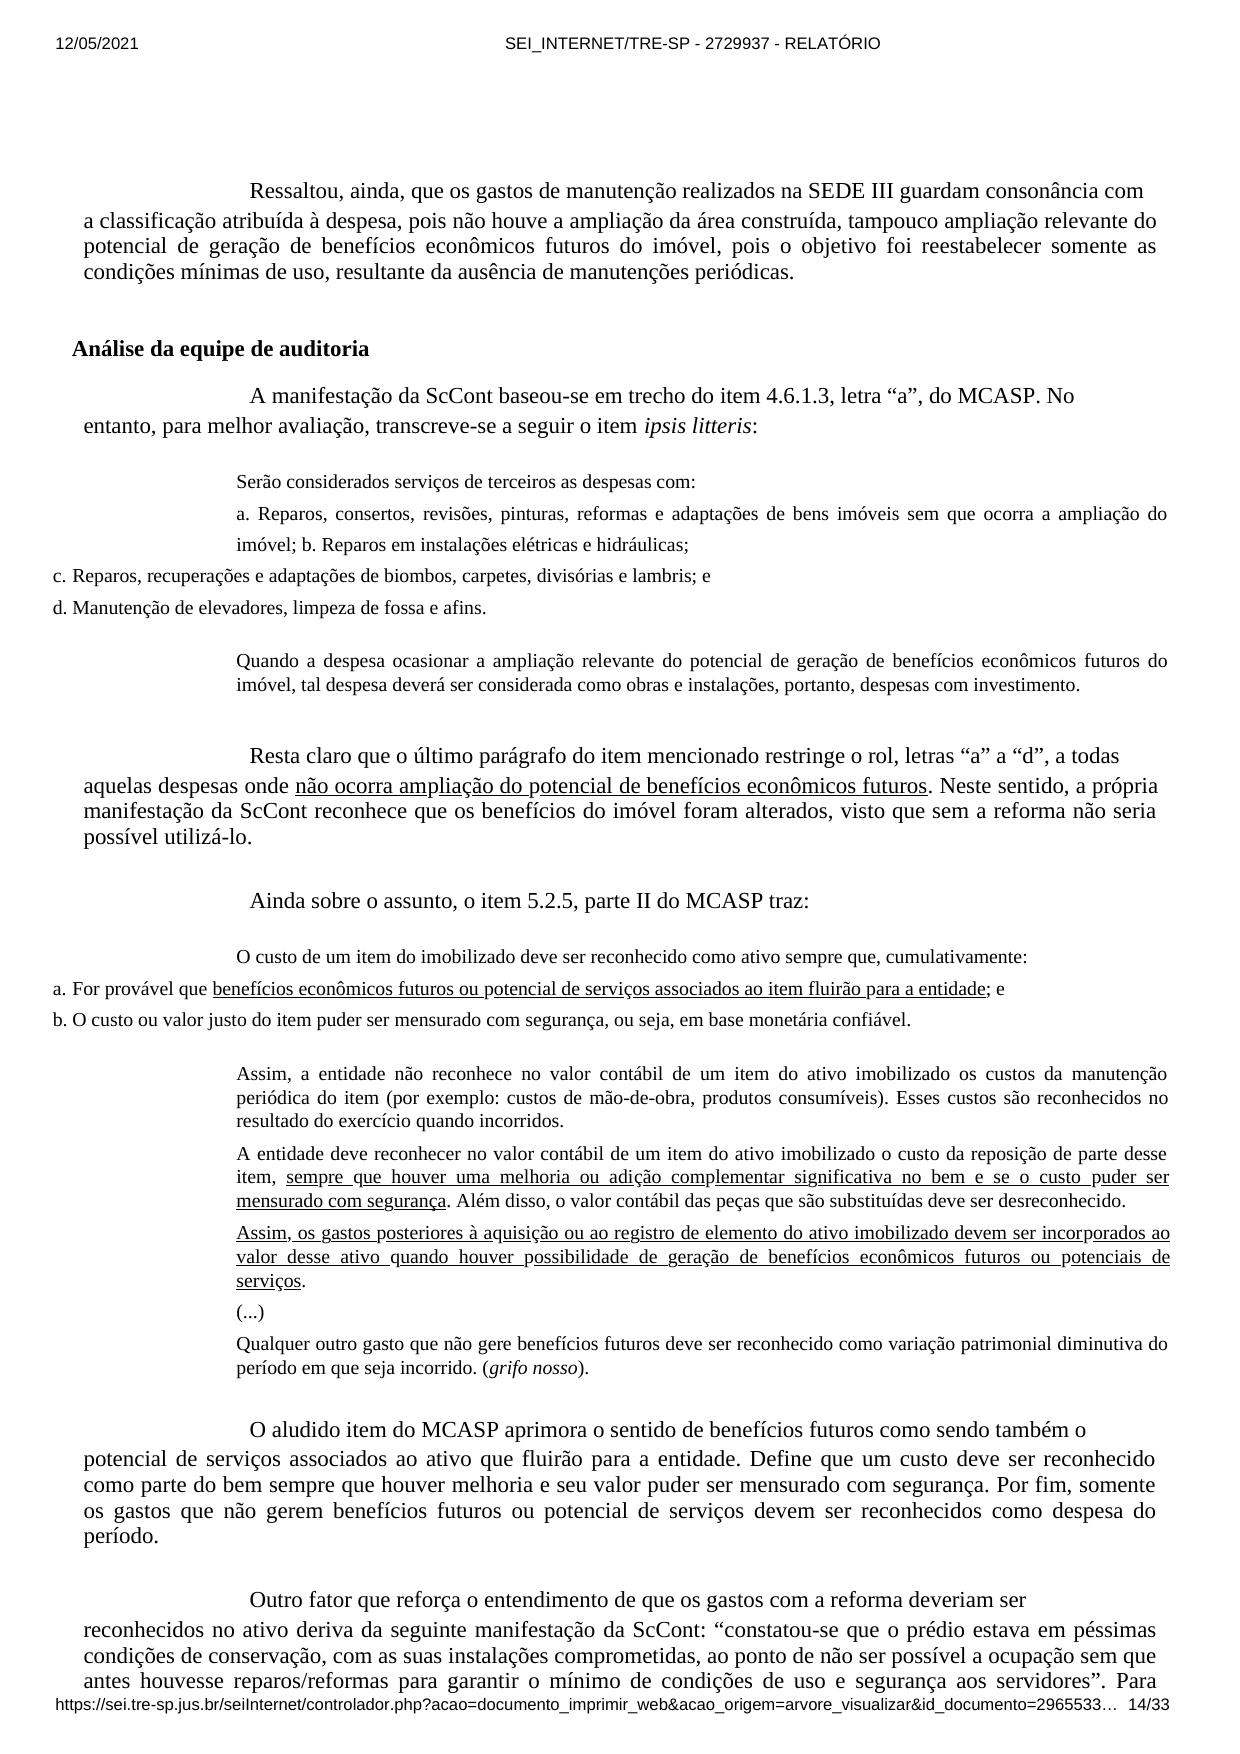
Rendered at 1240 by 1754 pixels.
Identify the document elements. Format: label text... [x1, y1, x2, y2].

text O aludido item do MCASP aprimora o sentido de benefícios futuros como sendo também o [249, 1417, 1158, 1442]
text Assim, os gastos posteriores à aquisição ou ao registro de elemento do ativo imobilizado devem ser incorporados ao valor desse ativo quando houver possibilidade de geração de benefícios econômicos futuros ou potenciais de serviços. [236, 1221, 1170, 1292]
text Outro fator que reforça o entendimento de que os gastos com a reforma deveriam ser [249, 1587, 1158, 1613]
text Ressaltou, ainda, que os gastos de manutenção realizados na SEDE III guardam consonância com [249, 178, 1158, 204]
text potencial de serviços associados ao ativo que fluirão para a entidade. Define que um custo deve ser reconhecido como parte do bem sempre que houver melhoria e seu valor puder ser mensurado com segurança. Por fim, somente os gastos que não gerem benefícios futuros ou potencial de serviços devem ser reconhecidos como despesa do período. [83, 1446, 1158, 1549]
list Reparos, recuperações e adaptações de biombos, carpetes, divisórias e lambris; e [53, 564, 1169, 586]
text Ainda sobre o assunto, o item 5.2.5, parte II do MCASP traz: [249, 888, 1158, 914]
list O custo ou valor justo do item puder ser mensurado com segurança, ou seja, em base monetária confiável. [53, 1008, 1170, 1031]
text entanto, para melhor avaliação, transcreve-se a seguir o item ipsis litteris: [83, 413, 1158, 439]
subtitle Análise da equipe de auditoria [72, 335, 1166, 361]
text Resta claro que o último parágrafo do item mencionado restringe o rol, letras “a” a “d”, a todas [249, 743, 1158, 769]
text Quando a despesa ocasionar a ampliação relevante do potencial de geração de benefícios econômicos futuros do imóvel, tal despesa deverá ser considerada como obras e instalações, portanto, despesas com investimento. [236, 649, 1169, 696]
text A manifestação da ScCont baseou-se em trecho do item 4.6.1.3, letra “a”, do MCASP. No [249, 383, 1158, 409]
text reconhecidos no ativo deriva da seguinte manifestação da ScCont: “constatou-se que o prédio estava em péssimas condições de conservação, com as suas instalações comprometidas, ao ponto de não ser possível a ocupação sem que antes houvesse reparos/reformas para garantir o mínimo de condições de uso e segurança aos servidores”. Para [83, 1617, 1158, 1694]
list Manutenção de elevadores, limpeza de fossa e afins. [53, 596, 1169, 618]
text A entidade deve reconhecer no valor contábil de um item do ativo imobilizado o custo da reposição de parte desse item, sempre que houver uma melhoria ou adição complementar significativa no bem e se o custo puder ser mensurado com segurança. Além disso, o valor contábil das peças que são substituídas deve ser desreconhecido. [236, 1142, 1169, 1212]
text (...) [236, 1300, 1169, 1323]
text Qualquer outro gasto que não gere benefícios futuros deve ser reconhecido como variação patrimonial diminutiva do período em que seja incorrido. (grifo nosso). [236, 1332, 1169, 1378]
text Assim, a entidade não reconhece no valor contábil de um item do ativo imobilizado os custos da manutenção periódica do item (por exemplo: custos de mão-de-obra, produtos consumíveis). Esses custos são reconhecidos no resultado do exercício quando incorridos. [236, 1062, 1169, 1132]
text O custo de um item do imobilizado deve ser reconhecido como ativo sempre que, cumulativamente: [236, 945, 1169, 968]
text aquelas despesas onde não ocorra ampliação do potencial de benefícios econômicos futuros. Neste sentido, a própria manifestação da ScCont reconhece que os benefícios do imóvel foram alterados, visto que sem a reforma não seria possível utilizá-lo. [83, 773, 1158, 849]
list For provável que benefícios econômicos futuros ou potencial de serviços associados ao item fluirão para a entidade; e [53, 977, 1170, 1000]
text a. Reparos, consertos, revisões, pinturas, reformas e adaptações de bens imóveis sem que ocorra a ampliação do imóvel; b. Reparos em instalações elétricas e hidráulicas; [236, 502, 1169, 556]
text Serão considerados serviços de terceiros as despesas com: [236, 470, 1169, 493]
text a classificação atribuída à despesa, pois não houve a ampliação da área construída, tampouco ampliação relevante do potencial de geração de benefícios econômicos futuros do imóvel, pois o objetivo foi reestabelecer somente as condições mínimas de uso, resultante da ausência de manutenções periódicas. [83, 208, 1158, 284]
